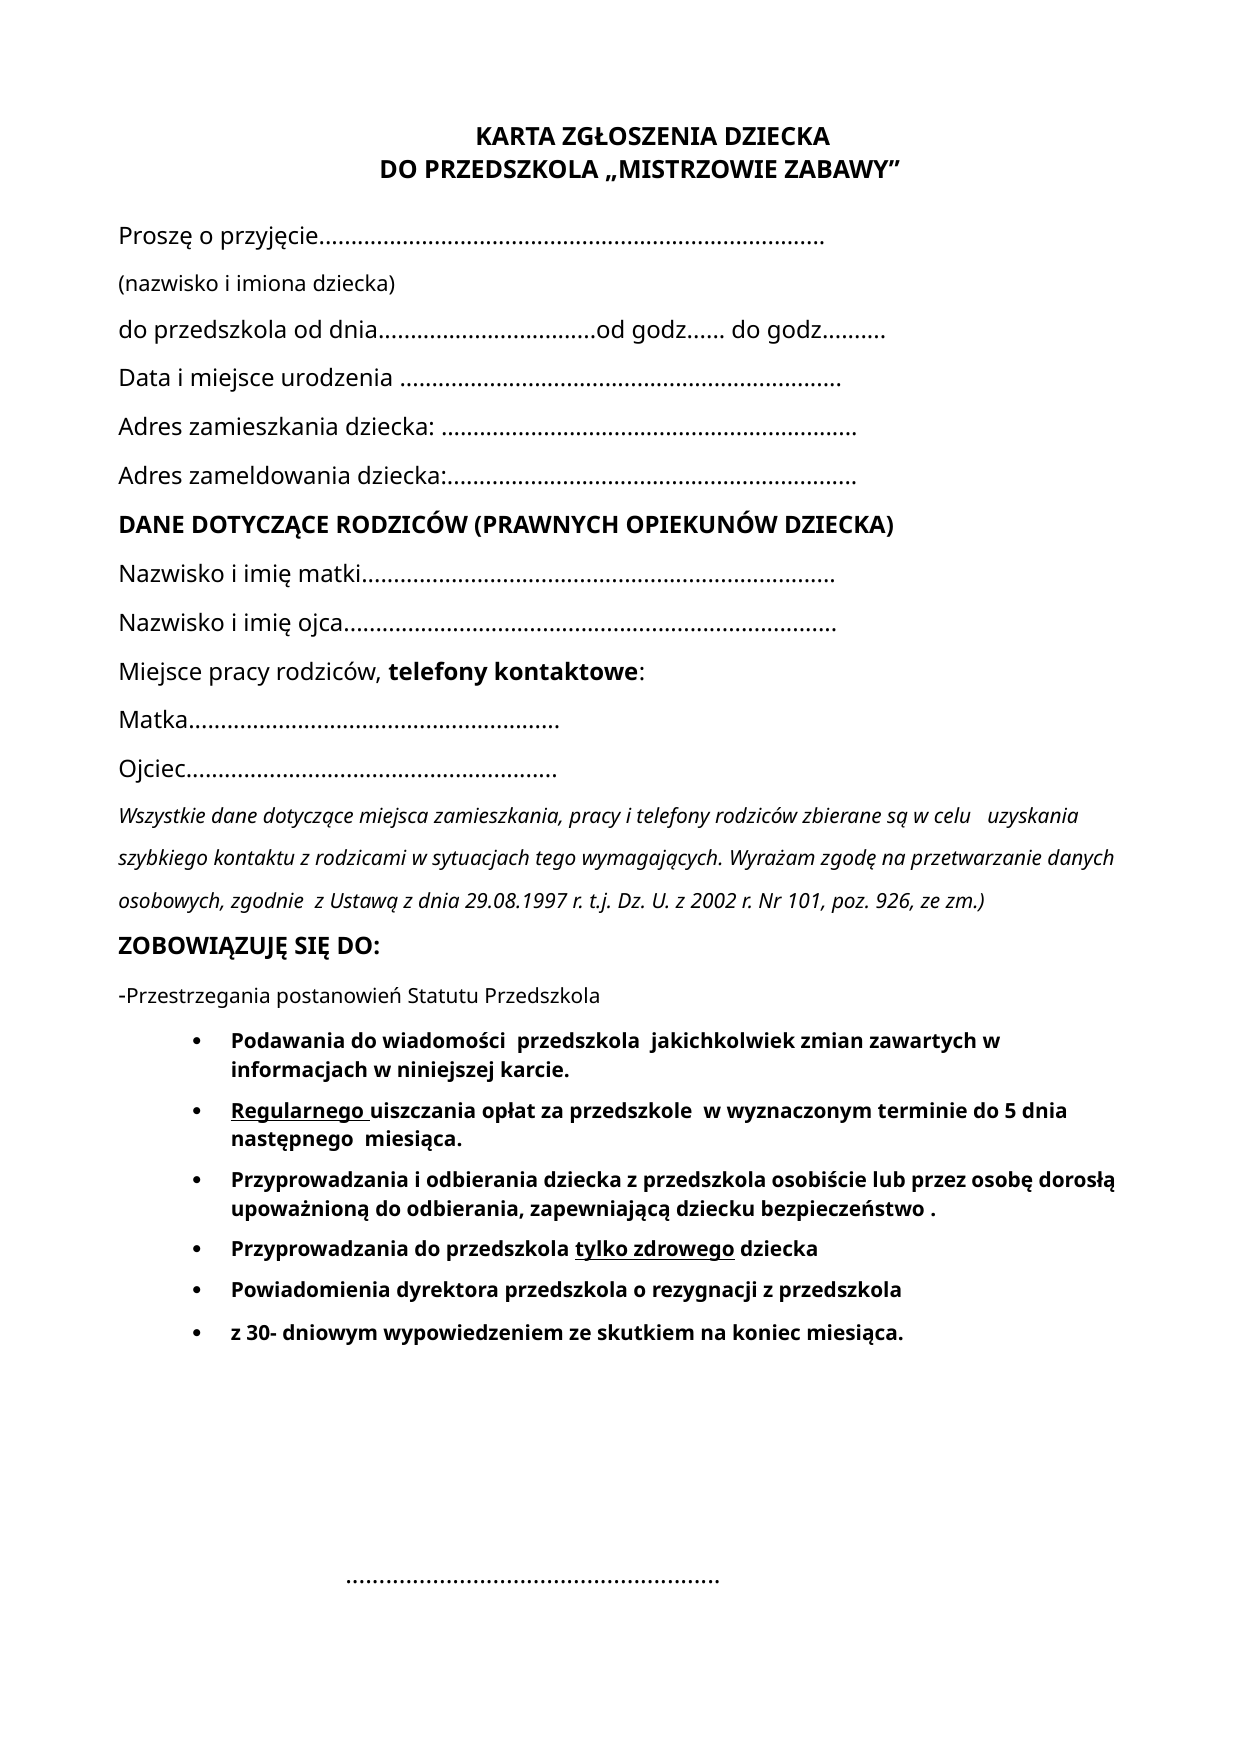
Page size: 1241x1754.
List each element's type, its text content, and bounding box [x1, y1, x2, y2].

text do przedszkola od dnia..................................od godz...... do godz.......... [118, 312, 1122, 345]
list Przyprowadzania i odbierania dziecka z przedszkola osobiście lub przez osobę dorosłą upoważnioną do odbierania, zapewniającą dziecku bezpieczeństwo . [193, 1165, 1122, 1222]
text DO PRZEDSZKOLA „MISTRZOWIE ZABAWY” [118, 152, 1122, 186]
text Ojciec.......................................................... [118, 752, 1122, 785]
list Podawania do wiadomości przedszkola jakichkolwiek zmian zawartych w informacjach w niniejszej karcie. [193, 1026, 1122, 1083]
list Przyprowadzania do przedszkola tylko zdrowego dziecka [193, 1234, 1122, 1263]
text Wszystkie dane dotyczące miejsca zamieszkania, pracy i telefony rodziców zbierane są w celu uzyskania szybkiego kontaktu z rodzicami w sytuacjach tego wymagających. Wyrażam zgodę na przetwarzanie danych osobowych, zgodnie z Ustawą z dnia 29.08.1997 r. t.j. Dz. U. z 2002 r. Nr 101, poz. 926, ze zm.) [118, 801, 1122, 914]
text -Przestrzegania postanowień Statutu Przedszkola [118, 978, 1122, 1010]
text Miejsce pracy rodziców, telefony kontaktowe: [118, 654, 1122, 687]
text Proszę o przyjęcie............................................................................... [118, 219, 1113, 251]
text Adres zamieszkania dziecka: ….............................................................. [118, 410, 1122, 443]
text ZOBOWIĄZUJĘ SIĘ DO: [118, 929, 1122, 961]
text DANE DOTYCZĄCE RODZICÓW (PRAWNYCH OPIEKUNÓW DZIECKA) [118, 508, 1122, 540]
text ........................................................ [118, 1556, 1122, 1591]
list z 30- dniowym wypowiedzeniem ze skutkiem na koniec miesiąca. [193, 1318, 1122, 1347]
list Regularnego uiszczania opłat za przedszkole w wyznaczonym terminie do 5 dnia następnego miesiąca. [193, 1096, 1122, 1153]
text Nazwisko i imię matki.......................................................................... [118, 557, 1122, 589]
text Data i miejsce urodzenia ..................................................................... [118, 361, 1122, 394]
text KARTA ZGŁOSZENIA DZIECKA [118, 118, 1122, 152]
text Matka.......................................................... [118, 703, 1122, 736]
text Nazwisko i imię ojca............................................................................. [118, 606, 1122, 638]
list Powiadomienia dyrektora przedszkola o rezygnacji z przedszkola [193, 1276, 1122, 1304]
text Adres zameldowania dziecka:................................................................ [118, 459, 1122, 492]
text (nazwisko i imiona dziecka) [118, 268, 1122, 297]
